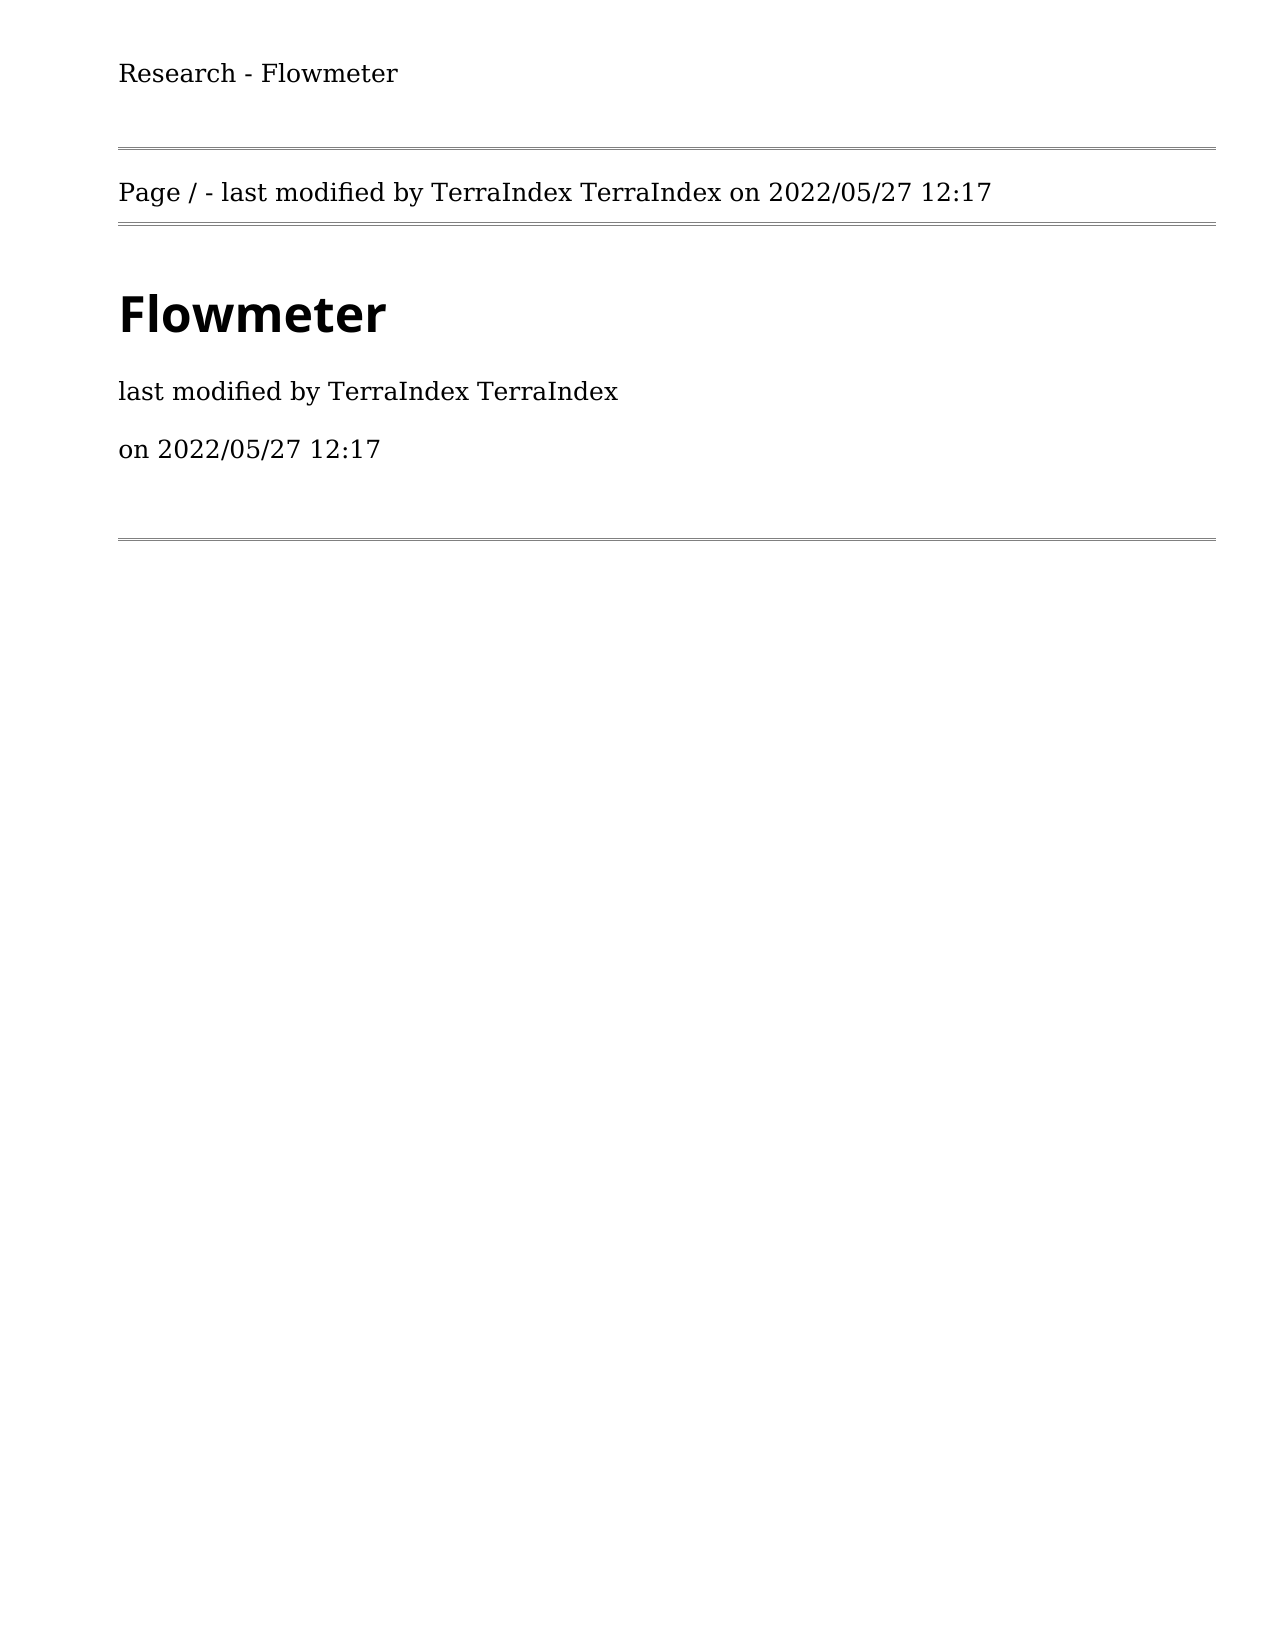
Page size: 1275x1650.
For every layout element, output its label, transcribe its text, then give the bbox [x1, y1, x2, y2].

text on 2022/05/27 12:17 [118, 435, 1216, 464]
text last modified by TerraIndex TerraIndex [118, 377, 1216, 406]
text Page / - last modified by TerraIndex TerraIndex on 2022/05/27 12:17 [118, 179, 1216, 208]
text Research - Flowmeter [118, 59, 1216, 88]
subtitle Flowmeter [118, 279, 1216, 347]
